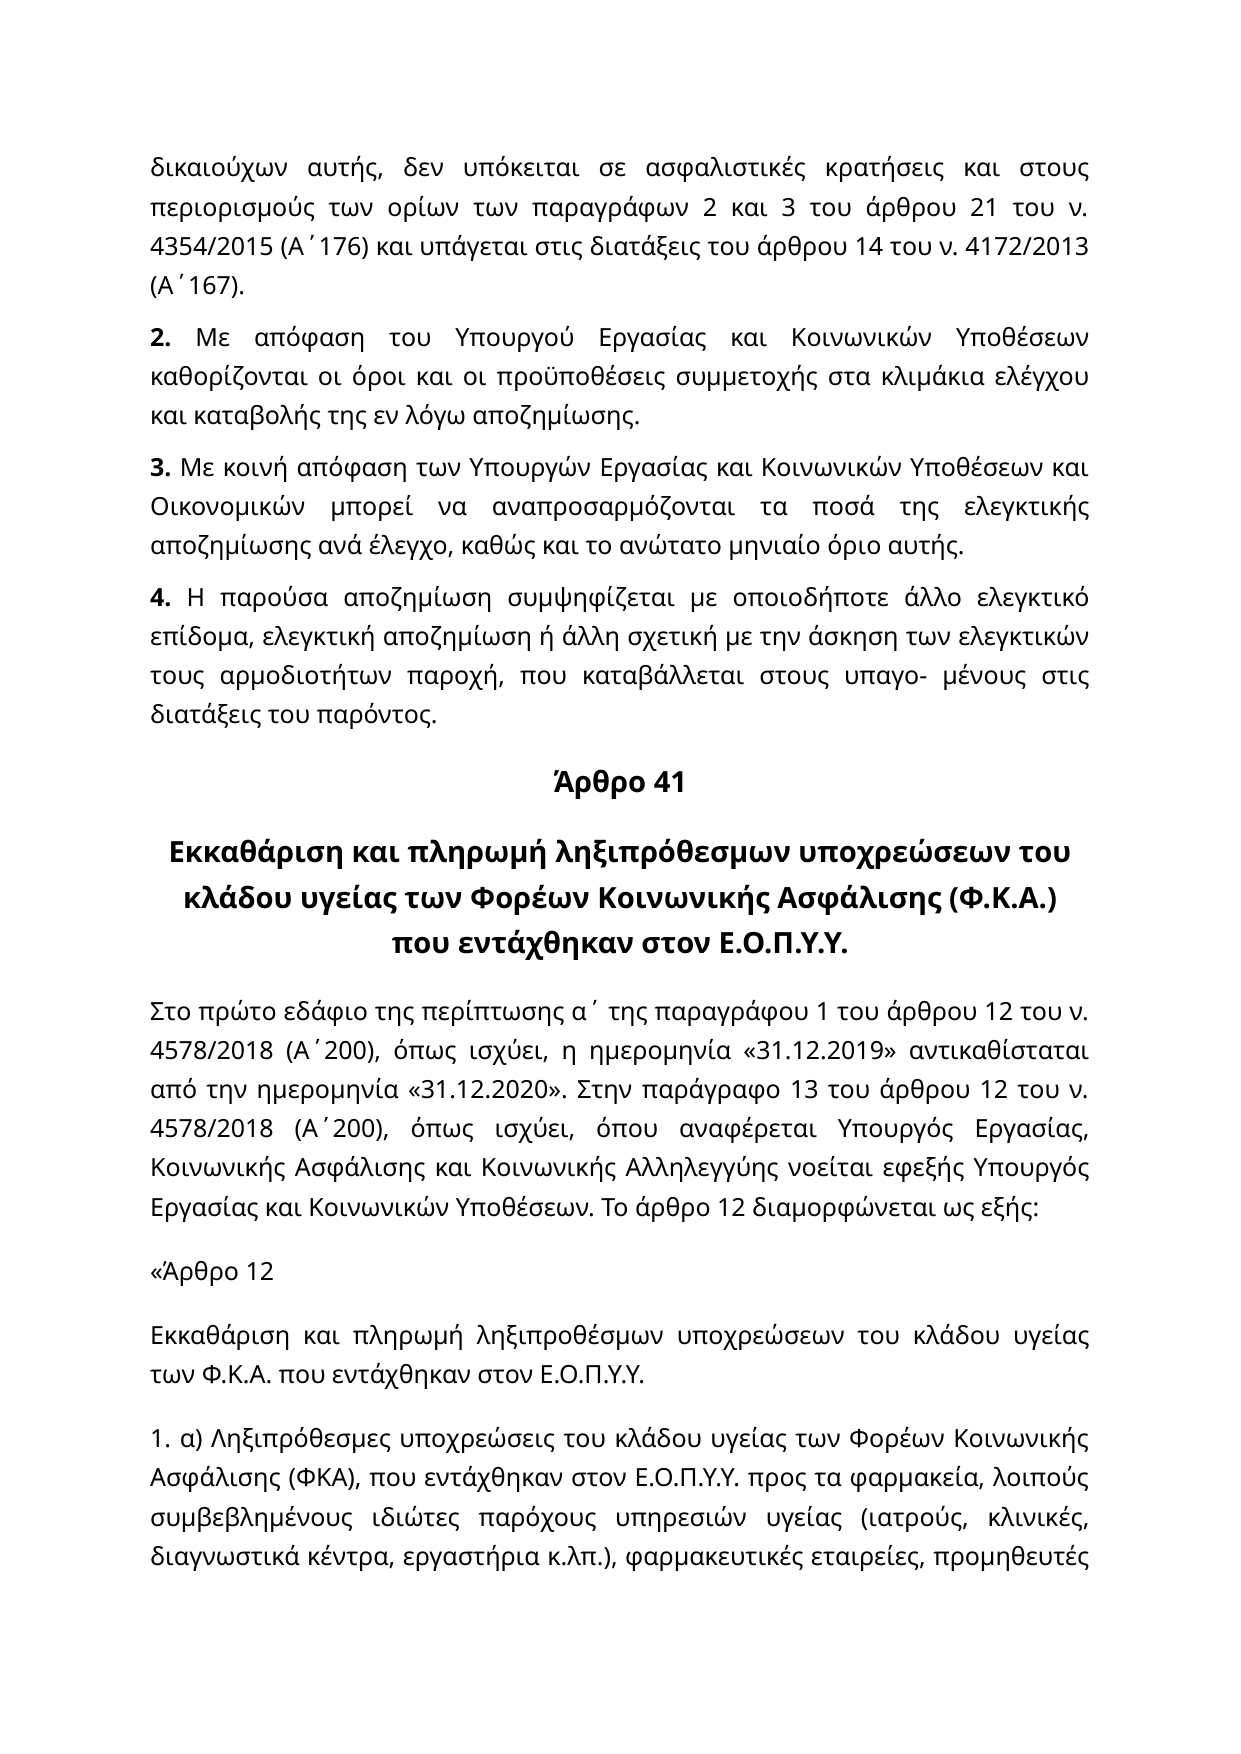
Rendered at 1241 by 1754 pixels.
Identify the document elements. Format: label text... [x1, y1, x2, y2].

text 3. Με κοινή απόφαση των Υπουργών Εργασίας και Κοινωνικών Υποθέσεων και Οικονομικών μπορεί να αναπροσαρμόζονται τα ποσά της ελεγκτικής αποζημίωσης ανά έλεγχο, καθώς και το ανώτατο μηνιαίο όριο αυτής. [150, 449, 1090, 562]
text Εκκαθάριση και πληρωμή ληξιπροθέσμων υποχρεώσεων του κλάδου υγείας των Φ.Κ.Α. που εντάχθηκαν στον Ε.Ο.Π.Υ.Υ. [150, 1317, 1090, 1391]
subtitle Εκκαθάριση και πληρωμή ληξιπρόθεσμων υποχρεώσεων του κλάδου υγείας των Φορέων Κοινωνικής Ασφάλισης (Φ.Κ.Α.) που εντάχθηκαν στον Ε.Ο.Π.Υ.Υ. [150, 831, 1090, 962]
text δικαιούχων αυτής, δεν υπόκειται σε ασφαλιστικές κρατήσεις και στους περιορισμούς των ορίων των παραγράφων 2 και 3 του άρθρου 21 του ν. 4354/2015 (Α΄176) και υπάγεται στις διατάξεις του άρθρου 14 του ν. 4172/2013 (Α΄167). [150, 150, 1090, 302]
text Στο πρώτο εδάφιο της περίπτωσης α΄ της παραγράφου 1 του άρθρου 12 του ν. 4578/2018 (Α΄200), όπως ισχύει, η ημερομηνία «31.12.2019» αντικαθίσταται από την ημερομηνία «31.12.2020». Στην παράγραφο 13 του άρθρου 12 του ν. 4578/2018 (Α΄200), όπως ισχύει, όπου αναφέρεται Υπουργός Εργασίας, Κοινωνικής Ασφάλισης και Κοινωνικής Αλληλεγγύης νοείται εφεξής Υπουργός Εργασίας και Κοινωνικών Υποθέσεων. Το άρθρο 12 διαμορφώνεται ως εξής: [150, 993, 1090, 1223]
text 4. Η παρούσα αποζημίωση συμψηφίζεται με οποιοδήποτε άλλο ελεγκτικό επίδομα, ελεγκτική αποζημίωση ή άλλη σχετική με την άσκηση των ελεγκτικών τους αρμοδιοτήτων παροχή, που καταβάλλεται στους υπαγο- μένους στις διατάξεις του παρόντος. [150, 579, 1090, 731]
text 1. α) Ληξιπρόθεσμες υποχρεώσεις του κλάδου υγείας των Φορέων Κοινωνικής Ασφάλισης (ΦΚΑ), που εντάχθηκαν στον Ε.Ο.Π.Υ.Υ. προς τα φαρμακεία, λοιπούς συμβεβλημένους ιδιώτες παρόχους υπηρεσιών υγείας (ιατρούς, κλινικές, διαγνωστικά κέντρα, εργαστήρια κ.λπ.), φαρμακευτικές εταιρείες, προμηθευτές [150, 1421, 1090, 1572]
text 2. Με απόφαση του Υπουργού Εργασίας και Κοινωνικών Υποθέσεων καθορίζονται οι όροι και οι προϋποθέσεις συμμετοχής στα κλιμάκια ελέγχου και καταβολής της εν λόγω αποζημίωσης. [150, 319, 1090, 432]
subtitle Άρθρο 41 [150, 761, 1090, 801]
text «Άρθρο 12 [150, 1253, 1090, 1287]
